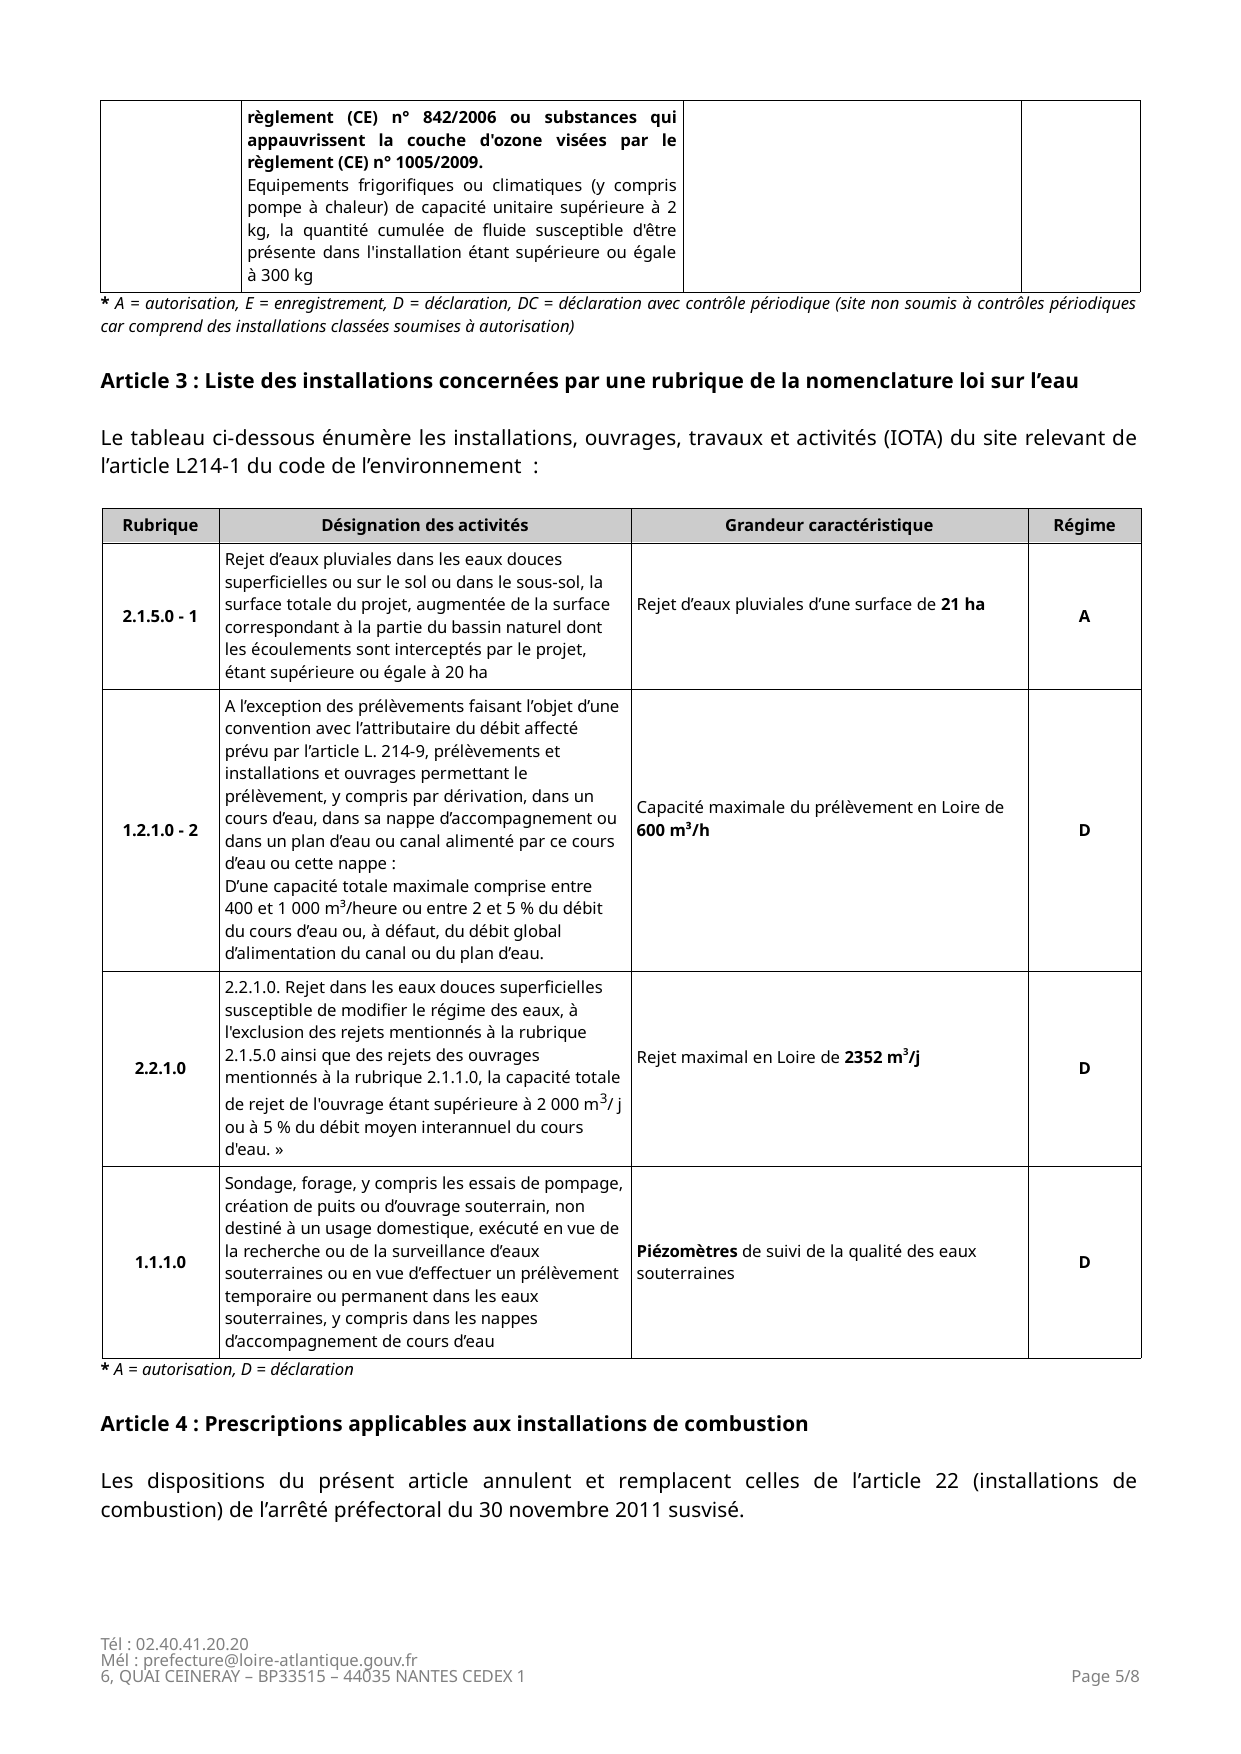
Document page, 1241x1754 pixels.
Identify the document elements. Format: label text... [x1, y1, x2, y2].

table_cell 2.2.1.0. Rejet dans les eaux douces superficielles susceptible de modifier le régime des eaux, à l'exclusion des rejets mentionnés à la rubrique 2.1.5.0 ainsi que des rejets des ouvrages mentionnés à la rubrique 2.1.1.0, la capacité totale de rejet de l'ouvrage étant supérieure à 2 000 m3/ j ou à 5 % du débit moyen interannuel du cours d'eau. » [220, 972, 631, 1166]
table_cell 1.2.1.0 - 2 [103, 690, 219, 971]
table_cell 2.2.1.0 [103, 972, 219, 1166]
text Article 4 : Prescriptions applicables aux installations de combustion [100, 1409, 1140, 1438]
table_cell [101, 101, 241, 292]
table_cell 2.1.5.0 - 1 [103, 544, 219, 689]
table_header Grandeur caractéristique [632, 509, 1028, 542]
table_cell Piézomètres de suivi de la qualité des eaux souterraines [632, 1167, 1028, 1358]
table_cell [1022, 101, 1140, 292]
table_cell Rejet maximal en Loire de 2352 m3/j [632, 972, 1028, 1166]
table_cell 1.1.1.0 [103, 1167, 219, 1358]
table_cell Sondage, forage, y compris les essais de pompage, création de puits ou d’ouvrage souterrain, non destiné à un usage domestique, exécuté en vue de la recherche ou de la surveillance d’eaux souterraines ou en vue d’effectuer un prélèvement temporaire ou permanent dans les eaux souterraines, y compris dans les nappes d’accompagnement de cours d’eau [220, 1167, 631, 1358]
text * A = autorisation, E = enregistrement, D = déclaration, DC = déclaration avec contrôle périodique (site non soumis à contrôles périodiques car comprend des installations classées soumises à autorisation) [100, 293, 1140, 337]
text Le tableau ci-dessous énumère les installations, ouvrages, travaux et activités (IOTA) du site relevant de l’article L214-1 du code de l’environnement : [100, 423, 1140, 480]
table_header Rubrique [103, 509, 219, 542]
table_cell Capacité maximale du prélèvement en Loire de 600 m³/h [632, 690, 1028, 971]
table_cell Rejet d’eaux pluviales dans les eaux douces superficielles ou sur le sol ou dans le sous-sol, la surface totale du projet, augmentée de la surface correspondant à la partie du bassin naturel dont les écoulements sont interceptés par le projet, étant supérieure ou égale à 20 ha [220, 544, 631, 689]
table_header Désignation des activités [220, 509, 631, 542]
table_cell D [1029, 690, 1141, 971]
table_cell [684, 101, 1021, 292]
text Les dispositions du présent article annulent et remplacent celles de l’article 22 (installations de combustion) de l’arrêté préfectoral du 30 novembre 2011 susvisé. [100, 1466, 1140, 1523]
text * A = autorisation, D = déclaration [100, 1358, 1140, 1381]
table_cell Rejet d’eaux pluviales d’une surface de 21 ha [632, 544, 1028, 689]
table_cell D [1029, 972, 1141, 1166]
table_cell A l’exception des prélèvements faisant l’objet d’une convention avec l’attributaire du débit affecté prévu par l’article L. 214-9, prélèvements et installations et ouvrages permettant le prélèvement, y compris par dérivation, dans un cours d’eau, dans sa nappe d’accompagnement ou dans un plan d’eau ou canal alimenté par ce cours d’eau ou cette nappe : D’une capacité totale maximale comprise entre 400 et 1 000 m³/heure ou entre 2 et 5 % du débit du cours d’eau ou, à défaut, du débit global d’alimentation du canal ou du plan d’eau. [220, 690, 631, 971]
table_header Régime [1029, 509, 1141, 542]
table_cell D [1029, 1167, 1141, 1358]
table_cell règlement (CE) n° 842/2006 ou substances qui appauvrissent la couche d'ozone visées par le règlement (CE) n° 1005/2009. Equipements frigorifiques ou climatiques (y compris pompe à chaleur) de capacité unitaire supérieure à 2 kg, la quantité cumulée de fluide susceptible d'être présente dans l'installation étant supérieure ou égale à 300 kg [242, 101, 683, 292]
table_cell A [1029, 544, 1141, 689]
text Article 3 : Liste des installations concernées par une rubrique de la nomenclature loi sur l’eau [100, 366, 1140, 394]
